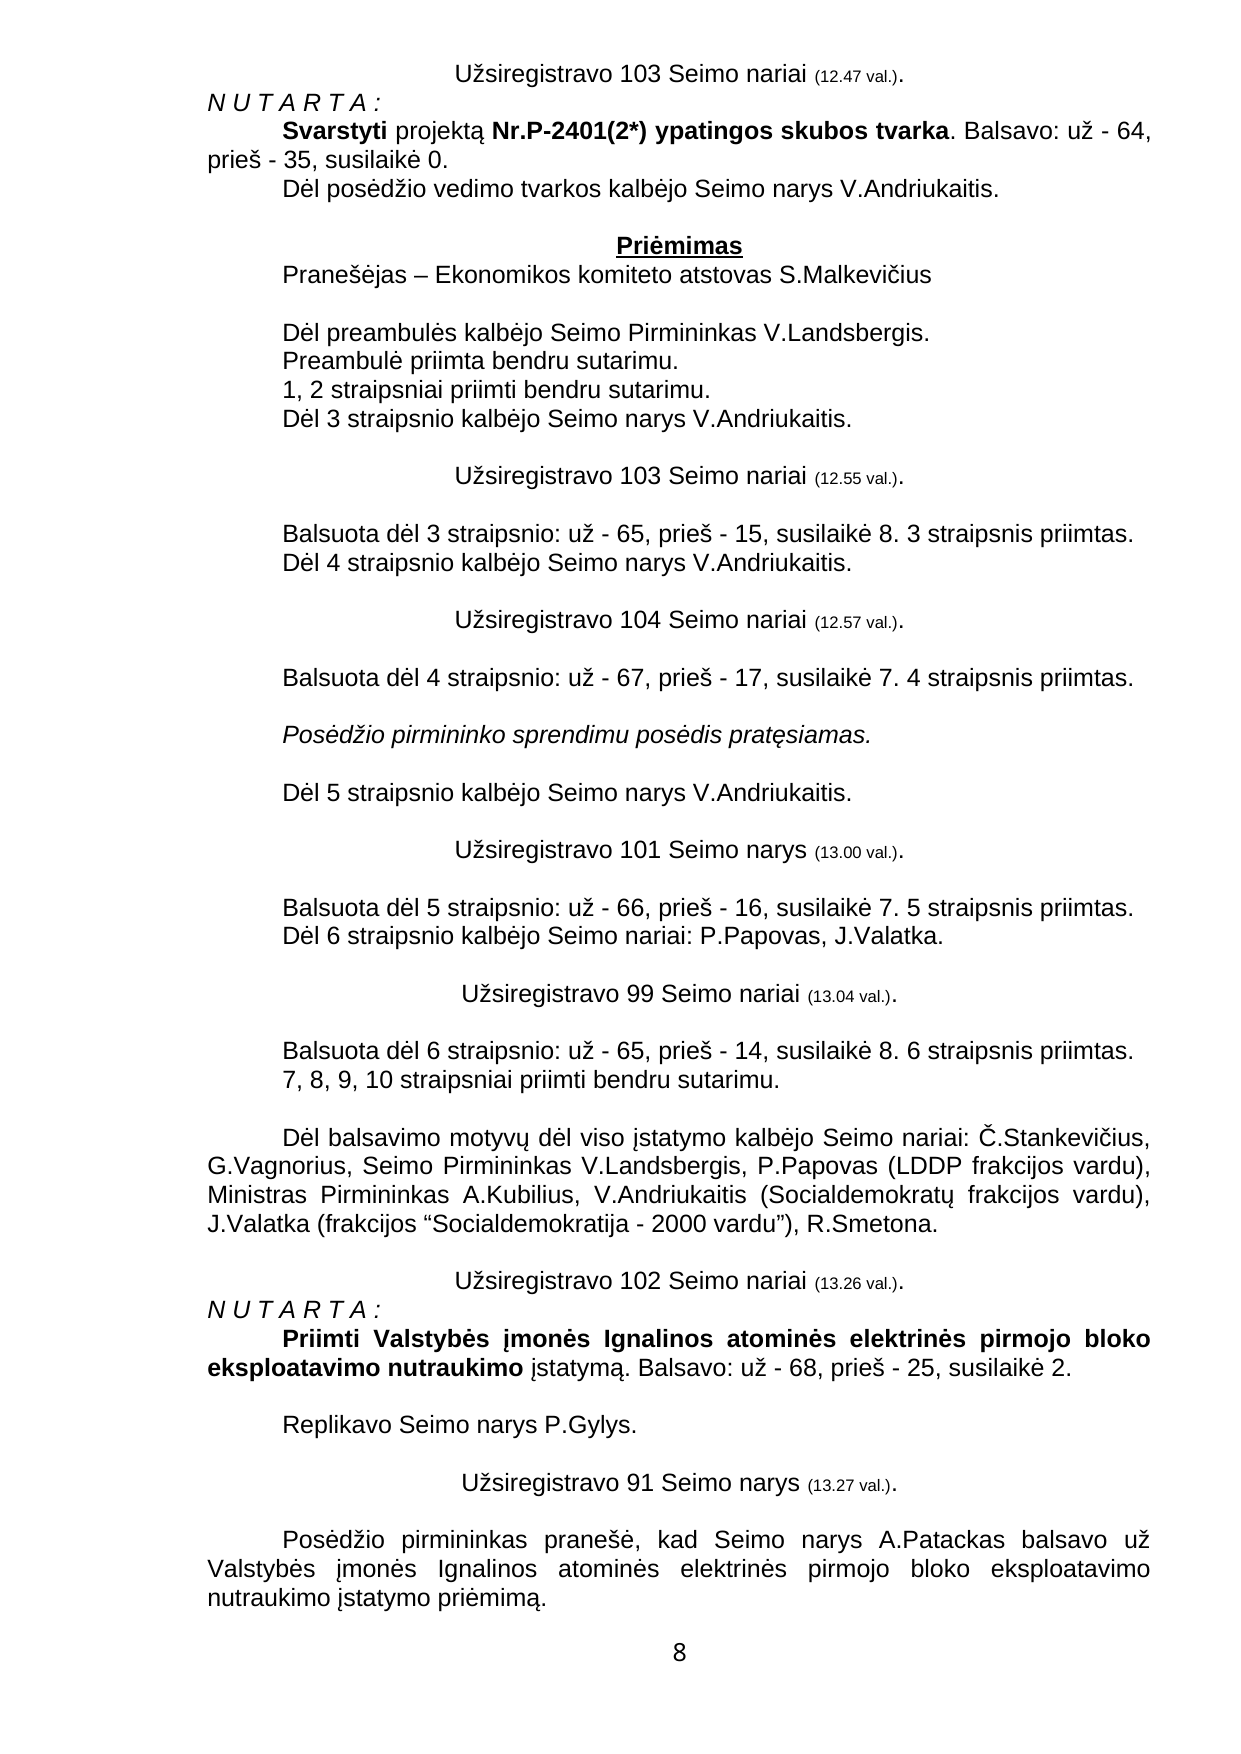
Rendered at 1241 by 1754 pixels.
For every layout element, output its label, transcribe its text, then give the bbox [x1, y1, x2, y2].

text Dėl 4 straipsnio kalbėjo Seimo narys V.Andriukaitis. [207, 547, 1152, 576]
text Dėl preambulės kalbėjo Seimo Pirmininkas V.Landsbergis. [207, 317, 1152, 346]
text Balsuota dėl 4 straipsnio: už - 67, prieš - 17, susilaikė 7. 4 straipsnis priimtas. [207, 662, 1152, 691]
text Užsiregistravo 103 Seimo nariai (12.55 val.). [207, 461, 1152, 490]
text 7, 8, 9, 10 straipsniai priimti bendru sutarimu. [207, 1065, 1152, 1094]
text Užsiregistravo 104 Seimo nariai (12.57 val.). [207, 605, 1152, 634]
text Pranešėjas – Ekonomikos komiteto atstovas S.Malkevičius [207, 260, 1152, 289]
text Dėl 3 straipsnio kalbėjo Seimo narys V.Andriukaitis. [207, 404, 1152, 432]
text Priėmimas [207, 231, 1152, 260]
text Posėdžio pirmininkas pranešė, kad Seimo narys A.Patackas balsavo už Valstybės įmonės Ignalinos atominės elektrinės pirmojo bloko eksploatavimo nutraukimo įstatymo priėmimą. [207, 1525, 1152, 1611]
text N U T A R T A : [207, 1295, 1152, 1324]
text Dėl 5 straipsnio kalbėjo Seimo narys V.Andriukaitis. [207, 777, 1152, 806]
text Užsiregistravo 101 Seimo narys (13.00 val.). [207, 835, 1152, 864]
text N U T A R T A : [207, 87, 1152, 116]
text Balsuota dėl 5 straipsnio: už - 66, prieš - 16, susilaikė 7. 5 straipsnis priimtas. [207, 892, 1152, 921]
text Posėdžio pirmininko sprendimu posėdis pratęsiamas. [207, 720, 1152, 749]
text Svarstyti projektą Nr.P-2401(2*) ypatingos skubos tvarka. Balsavo: už - 64, prieš - 35, susilaikė 0. [207, 116, 1152, 174]
text Užsiregistravo 99 Seimo nariai (13.04 val.). [207, 979, 1152, 1007]
text Užsiregistravo 102 Seimo nariai (13.26 val.). [207, 1266, 1152, 1295]
text 1, 2 straipsniai priimti bendru sutarimu. [207, 375, 1152, 404]
text Dėl balsavimo motyvų dėl viso įstatymo kalbėjo Seimo nariai: Č.Stankevičius, G.Vagnorius, Seimo Pirmininkas V.Landsbergis, P.Papovas (LDDP frakcijos vardu), Ministras Pirmininkas A.Kubilius, V.Andriukaitis (Socialdemokratų frakcijos vardu), J.Valatka (frakcijos “Socialdemokratija - 2000 vardu”), R.Smetona. [207, 1122, 1152, 1237]
text Balsuota dėl 6 straipsnio: už - 65, prieš - 14, susilaikė 8. 6 straipsnis priimtas. [207, 1036, 1152, 1065]
text Balsuota dėl 3 straipsnio: už - 65, prieš - 15, susilaikė 8. 3 straipsnis priimtas. [207, 519, 1152, 547]
text Preambulė priimta bendru sutarimu. [207, 346, 1152, 375]
text Replikavo Seimo narys P.Gylys. [207, 1410, 1152, 1439]
text Užsiregistravo 103 Seimo nariai (12.47 val.). [207, 59, 1152, 87]
text Priimti Valstybės įmonės Ignalinos atominės elektrinės pirmojo bloko eksploatavimo nutraukimo įstatymą. Balsavo: už - 68, prieš - 25, susilaikė 2. [207, 1324, 1152, 1381]
text Dėl posėdžio vedimo tvarkos kalbėjo Seimo narys V.Andriukaitis. [207, 174, 1152, 202]
text Užsiregistravo 91 Seimo narys (13.27 val.). [207, 1467, 1152, 1496]
text Dėl 6 straipsnio kalbėjo Seimo nariai: P.Papovas, J.Valatka. [207, 921, 1152, 950]
